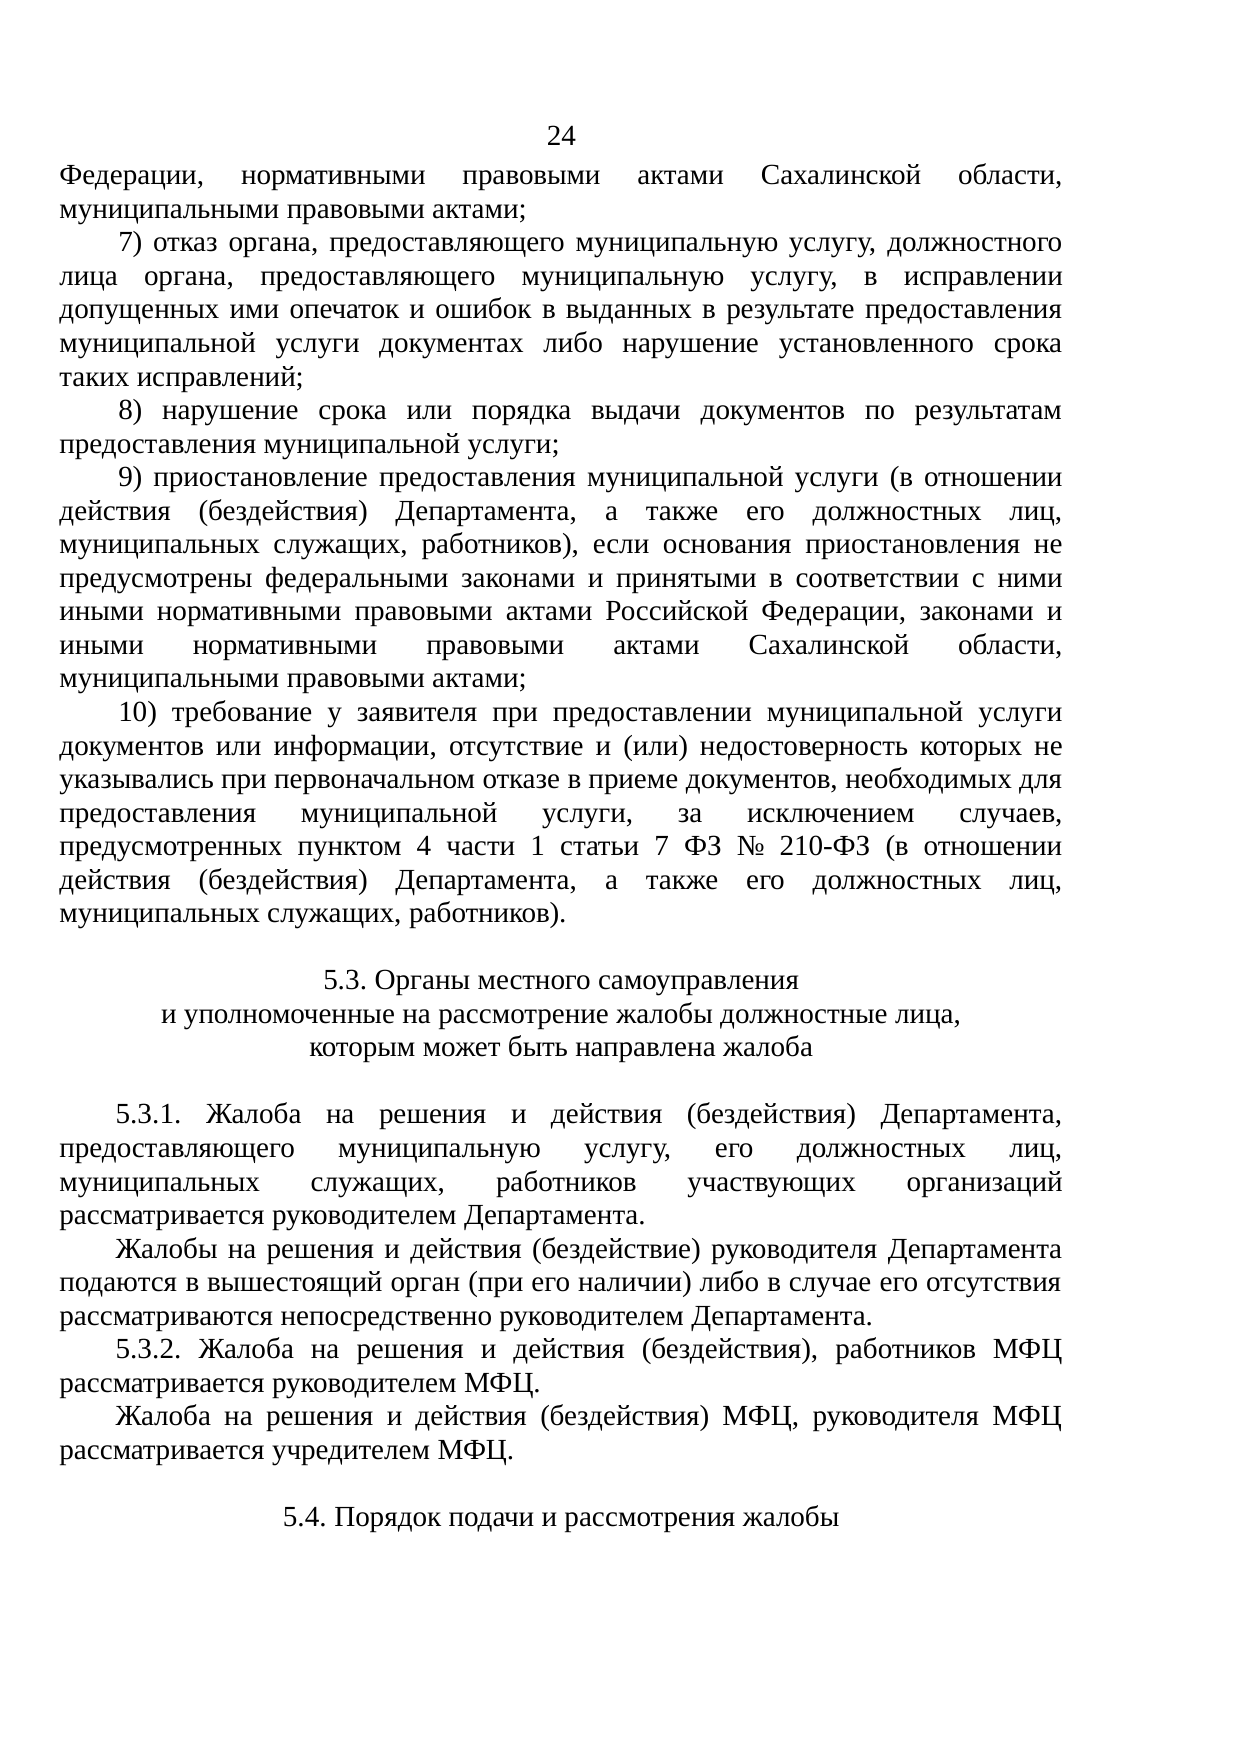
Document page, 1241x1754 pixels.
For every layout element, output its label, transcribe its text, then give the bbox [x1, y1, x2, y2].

text 5.3.1. Жалоба на решения и действия (бездействия) Департамента, предоставляющего муниципальную услугу, его должностных лиц, муниципальных служащих, работников участвующих организаций рассматривается руководителем Департамента. [59, 1097, 1063, 1231]
text Жалоба на решения и действия (бездействия) МФЦ, руководителя МФЦ рассматривается учредителем МФЦ. [59, 1399, 1063, 1466]
subtitle 5.3. Органы местного самоуправления [59, 963, 1063, 996]
text которым может быть направлена жалоба [59, 1030, 1063, 1063]
text Жалобы на решения и действия (бездействие) руководителя Департамента подаются в вышестоящий орган (при его наличии) либо в случае его отсутствия рассматриваются непосредственно руководителем Департамента. [59, 1231, 1063, 1332]
text и уполномоченные на рассмотрение жалобы должностные лица, [59, 996, 1063, 1030]
text Федерации, нормативными правовыми актами Сахалинской области, муниципальными правовыми актами; [59, 158, 1063, 225]
text 5.3.2. Жалоба на решения и действия (бездействия), работников МФЦ рассматривается руководителем МФЦ. [59, 1332, 1063, 1399]
text 7) отказ органа, предоставляющего муниципальную услугу, должностного лица органа, предоставляющего муниципальную услугу, в исправлении допущенных ими опечаток и ошибок в выданных в результате предоставления муниципальной услуги документах либо нарушение установленного срока таких исправлений; [59, 225, 1063, 392]
text 8) нарушение срока или порядка выдачи документов по результатам предоставления муниципальной услуги; [59, 392, 1063, 459]
subtitle 5.4. Порядок подачи и рассмотрения жалобы [59, 1499, 1063, 1533]
text 9) приостановление предоставления муниципальной услуги (в отношении действия (бездействия) Департамента, а также его должностных лиц, муниципальных служащих, работников), если основания приостановления не предусмотрены федеральными законами и принятыми в соответствии с ними иными нормативными правовыми актами Российской Федерации, законами и иными нормативными правовыми актами Сахалинской области, муниципальными правовыми актами; [59, 459, 1063, 694]
text 10) требование у заявителя при предоставлении муниципальной услуги документов или информации, отсутствие и (или) недостоверность которых не указывались при первоначальном отказе в приеме документов, необходимых для предоставления муниципальной услуги, за исключением случаев, предусмотренных пунктом 4 части 1 статьи 7 ФЗ № 210-ФЗ (в отношении действия (бездействия) Департамента, а также его должностных лиц, муниципальных служащих, работников). [59, 694, 1063, 929]
